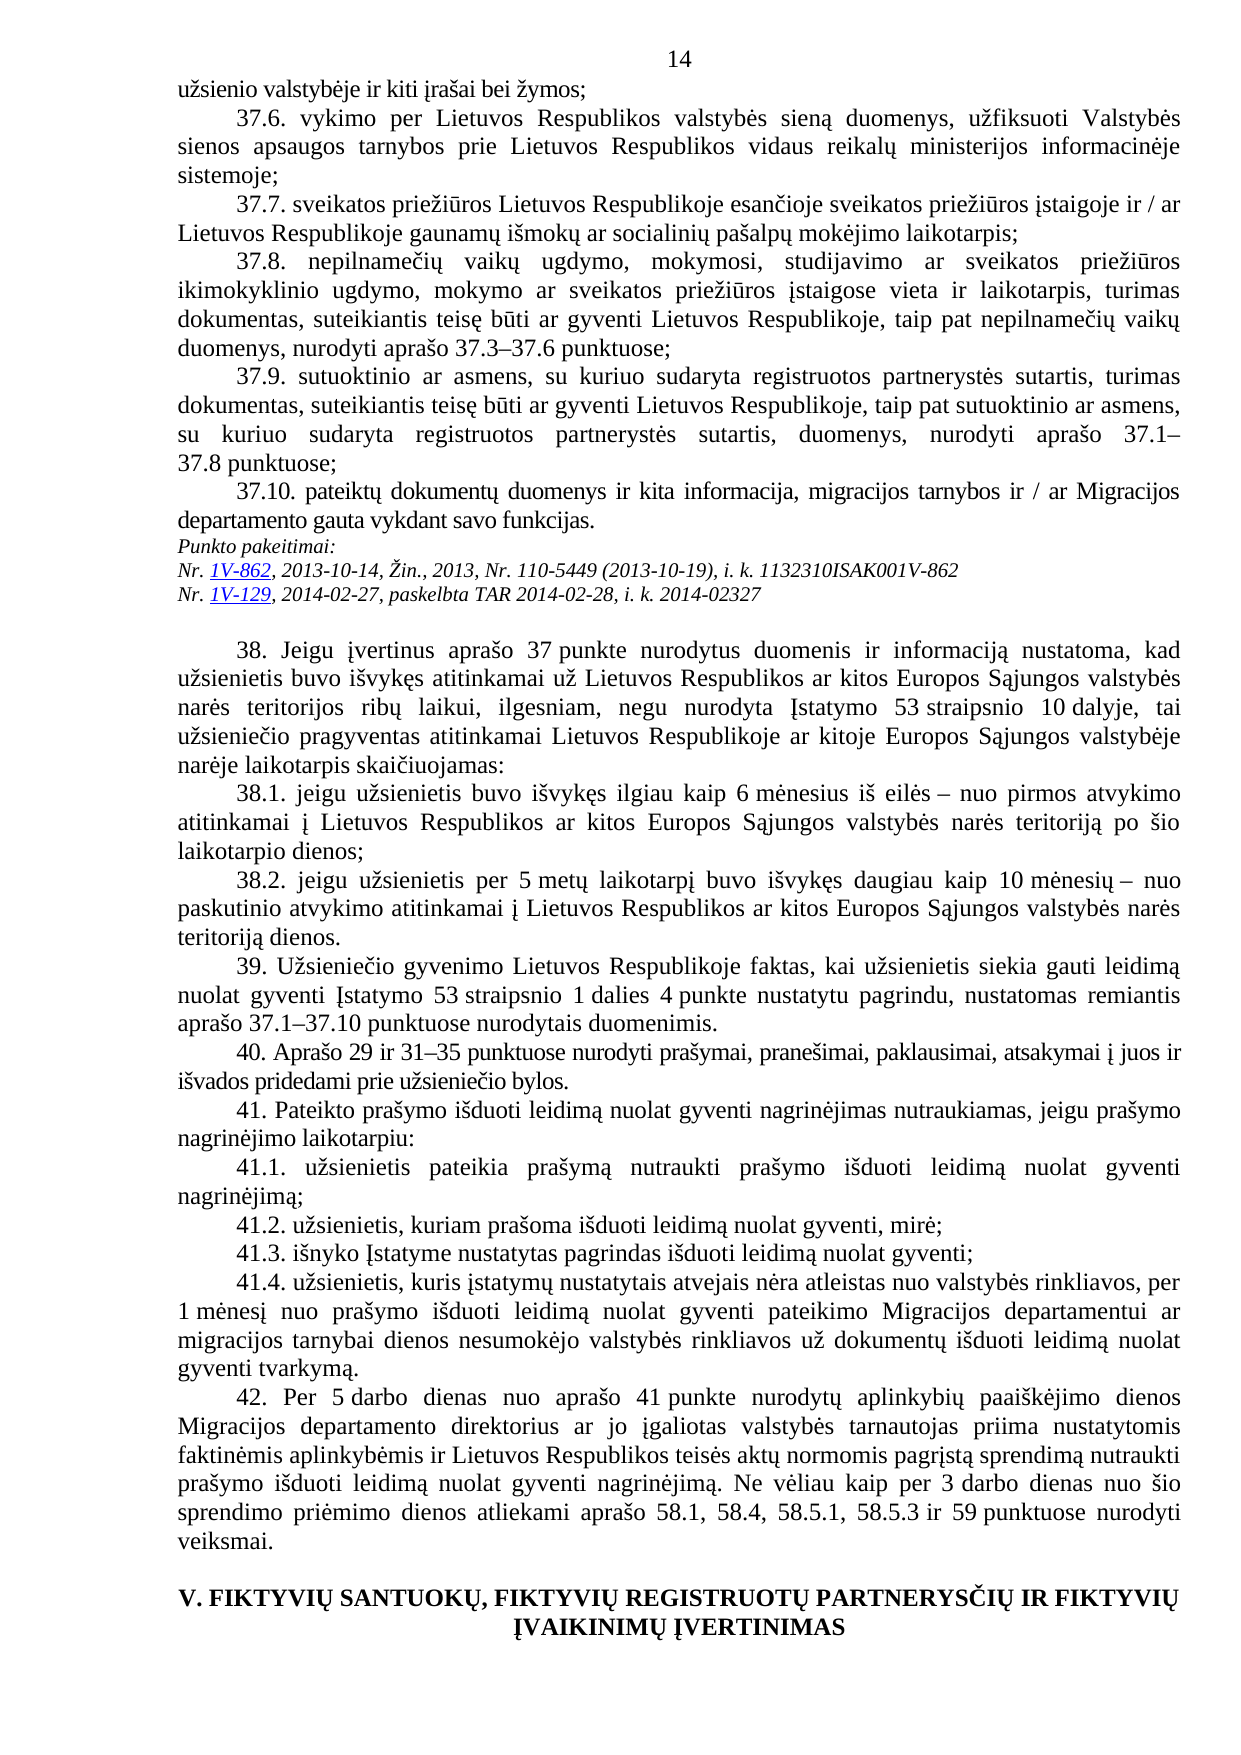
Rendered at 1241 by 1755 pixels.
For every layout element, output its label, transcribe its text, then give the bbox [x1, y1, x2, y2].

text 41.3. išnyko Įstatyme nustatytas pagrindas išduoti leidimą nuolat gyventi; [177, 1238, 1181, 1267]
text V. FIKTYVIŲ SANTUOKŲ, fiktyvių registruotų partnerysčių ir fiktyvių įvaikinimų ĮVERTINIMAS [177, 1583, 1181, 1641]
text 37.6. vykimo per Lietuvos Respublikos valstybės sieną duomenys, užfiksuoti Valstybės sienos apsaugos tarnybos prie Lietuvos Respublikos vidaus reikalų ministerijos informacinėje sistemoje; [177, 103, 1181, 189]
text 41.4. užsienietis, kuris įstatymų nustatytais atvejais nėra atleistas nuo valstybės rinkliavos, per 1 mėnesį nuo prašymo išduoti leidimą nuolat gyventi pateikimo Migracijos departamentui ar migracijos tarnybai dienos nesumokėjo valstybės rinkliavos už dokumentų išduoti leidimą nuolat gyventi tvarkymą. [177, 1267, 1181, 1382]
text 38.1. jeigu užsienietis buvo išvykęs ilgiau kaip 6 mėnesius iš eilės – nuo pirmos atvykimo atitinkamai į Lietuvos Respublikos ar kitos Europos Sąjungos valstybės narės teritoriją po šio laikotarpio dienos; [177, 778, 1181, 865]
text 40. Aprašo 29 ir 31–35 punktuose nurodyti prašymai, pranešimai, paklausimai, atsakymai į juos ir išvados pridedami prie užsieniečio bylos. [177, 1037, 1181, 1095]
text 41. Pateikto prašymo išduoti leidimą nuolat gyventi nagrinėjimas nutraukiamas, jeigu prašymo nagrinėjimo laikotarpiu: [177, 1095, 1181, 1152]
text užsienio valstybėje ir kiti įrašai bei žymos; [177, 74, 1181, 103]
text 37.10. pateiktų dokumentų duomenys ir kita informacija, migracijos tarnybos ir / ar Migracijos departamento gauta vykdant savo funkcijas. [177, 476, 1181, 534]
text 37.8. nepilnamečių vaikų ugdymo, mokymosi, studijavimo ar sveikatos priežiūros ikimokyklinio ugdymo, mokymo ar sveikatos priežiūros įstaigose vieta ir laikotarpis, turimas dokumentas, suteikiantis teisę būti ar gyventi Lietuvos Respublikoje, taip pat nepilnamečių vaikų duomenys, nurodyti aprašo 37.3–37.6 punktuose; [177, 246, 1181, 361]
text 38.2. jeigu užsienietis per 5 metų laikotarpį buvo išvykęs daugiau kaip 10 mėnesių – nuo paskutinio atvykimo atitinkamai į Lietuvos Respublikos ar kitos Europos Sąjungos valstybės narės teritoriją dienos. [177, 865, 1181, 951]
text Nr. 1V-862, 2013-10-14, Žin., 2013, Nr. 110-5449 (2013-10-19), i. k. 1132310ISAK001V-862 [177, 558, 1181, 582]
text 41.1. užsienietis pateikia prašymą nutraukti prašymo išduoti leidimą nuolat gyventi nagrinėjimą; [177, 1152, 1181, 1210]
text Punkto pakeitimai: [177, 534, 1181, 558]
text 41.2. užsienietis, kuriam prašoma išduoti leidimą nuolat gyventi, mirė; [177, 1210, 1181, 1238]
text 38. Jeigu įvertinus aprašo 37 punkte nurodytus duomenis ir informaciją nustatoma, kad užsienietis buvo išvykęs atitinkamai už Lietuvos Respublikos ar kitos Europos Sąjungos valstybės narės teritorijos ribų laikui, ilgesniam, negu nurodyta Įstatymo 53 straipsnio 10 dalyje, tai užsieniečio pragyventas atitinkamai Lietuvos Respublikoje ar kitoje Europos Sąjungos valstybėje narėje laikotarpis skaičiuojamas: [177, 635, 1181, 778]
text 42. Per 5 darbo dienas nuo aprašo 41 punkte nurodytų aplinkybių paaiškėjimo dienos Migracijos departamento direktorius ar jo įgaliotas valstybės tarnautojas priima nustatytomis faktinėmis aplinkybėmis ir Lietuvos Respublikos teisės aktų normomis pagrįstą sprendimą nutraukti prašymo išduoti leidimą nuolat gyventi nagrinėjimą. Ne vėliau kaip per 3 darbo dienas nuo šio sprendimo priėmimo dienos atliekami aprašo 58.1, 58.4, 58.5.1, 58.5.3 ir 59 punktuose nurodyti veiksmai. [177, 1382, 1181, 1555]
text 37.7. sveikatos priežiūros Lietuvos Respublikoje esančioje sveikatos priežiūros įstaigoje ir / ar Lietuvos Respublikoje gaunamų išmokų ar socialinių pašalpų mokėjimo laikotarpis; [177, 189, 1181, 246]
text 37.9. sutuoktinio ar asmens, su kuriuo sudaryta registruotos partnerystės sutartis, turimas dokumentas, suteikiantis teisę būti ar gyventi Lietuvos Respublikoje, taip pat sutuoktinio ar asmens, su kuriuo sudaryta registruotos partnerystės sutartis, duomenys, nurodyti aprašo 37.1–37.8 punktuose; [177, 361, 1181, 476]
text 39. Užsieniečio gyvenimo Lietuvos Respublikoje faktas, kai užsienietis siekia gauti leidimą nuolat gyventi Įstatymo 53 straipsnio 1 dalies 4 punkte nustatytu pagrindu, nustatomas remiantis aprašo 37.1–37.10 punktuose nurodytais duomenimis. [177, 951, 1181, 1037]
text Nr. 1V-129, 2014-02-27, paskelbta TAR 2014-02-28, i. k. 2014-02327 [177, 582, 1181, 606]
